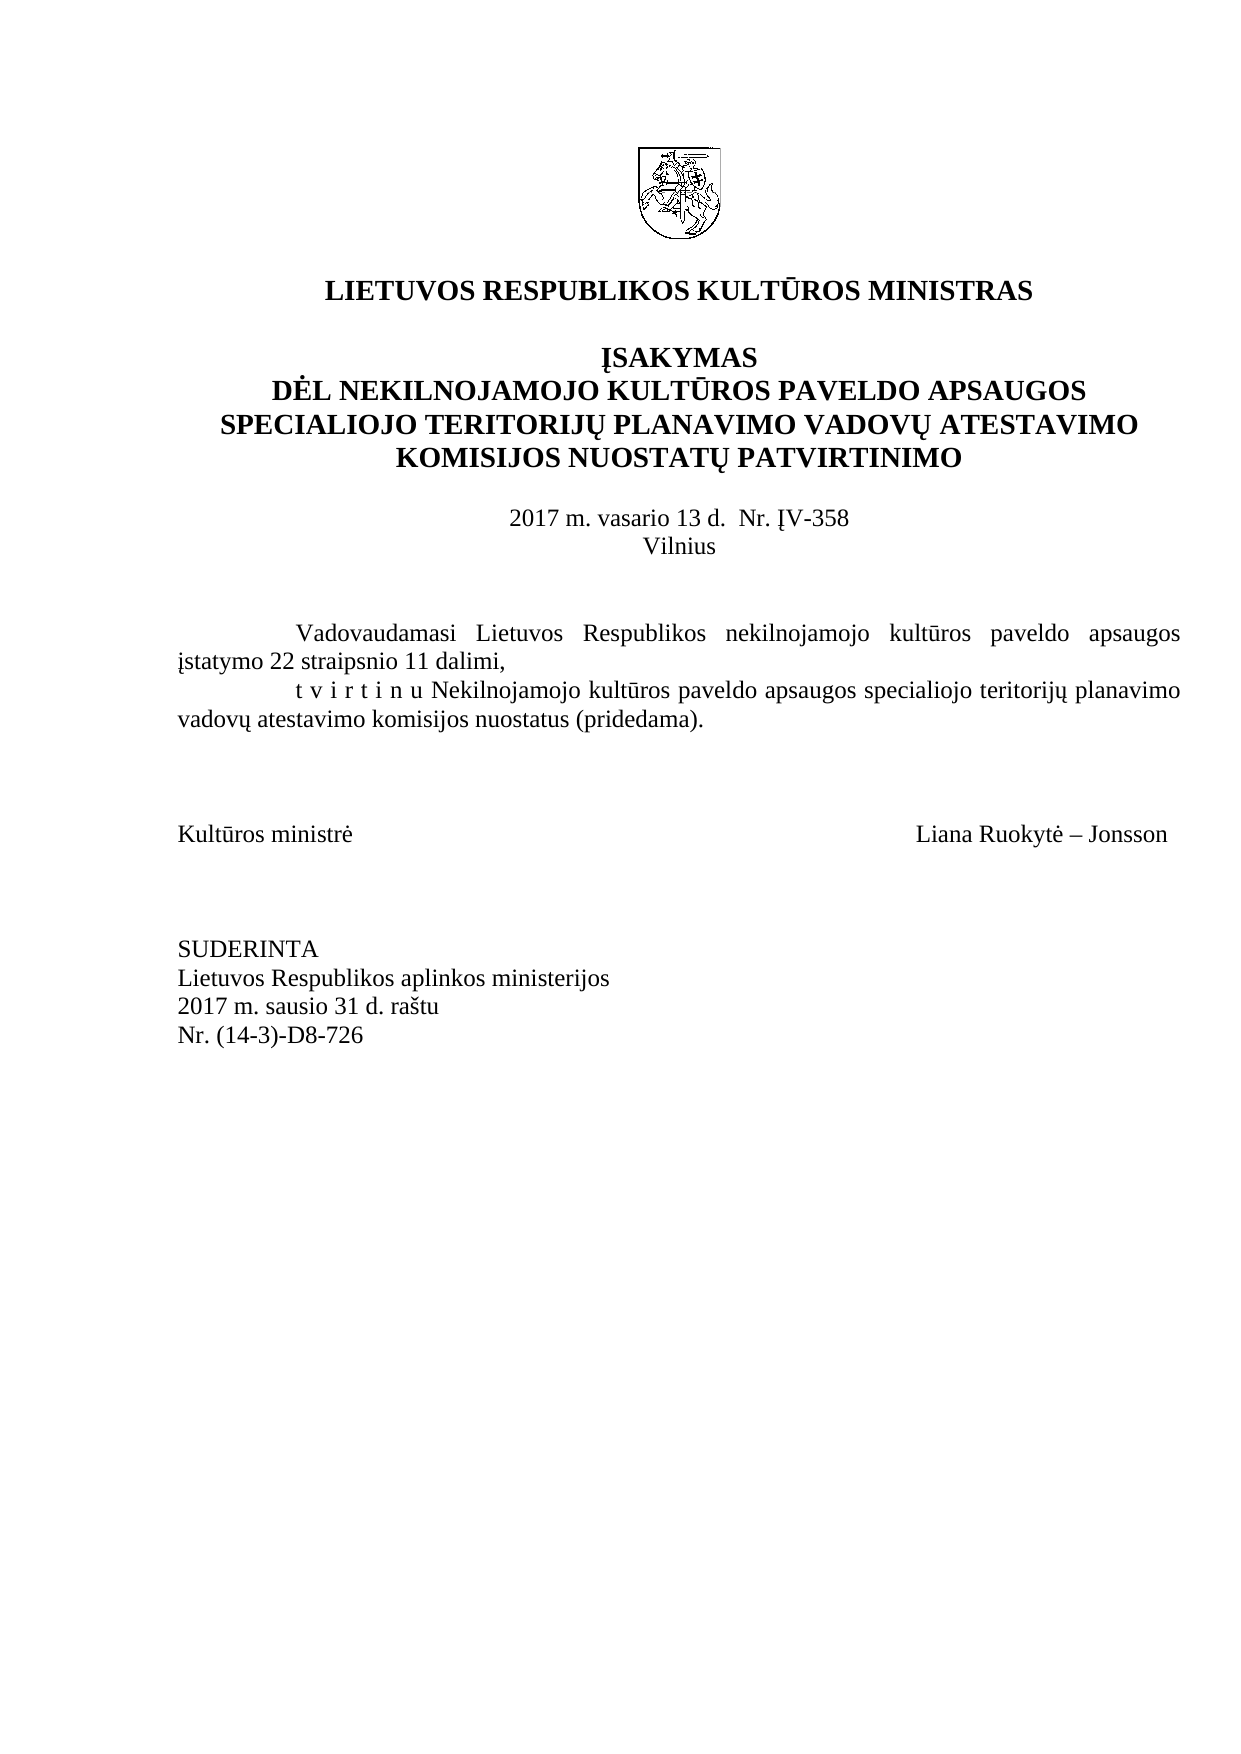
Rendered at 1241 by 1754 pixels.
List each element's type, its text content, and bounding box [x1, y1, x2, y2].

text t v i r t i n u Nekilnojamojo kultūros paveldo apsaugos specialiojo teritorijų planavimo vadovų atestavimo komisijos nuostatus (pridedama). [177, 675, 1181, 733]
text SUDERINTA [177, 934, 1181, 963]
text LIETUVOS RESPUBLIKOS KULTŪROS MINISTRAS [177, 273, 1181, 306]
text Vadovaudamasi Lietuvos Respublikos nekilnojamojo kultūros paveldo apsaugos įstatymo 22 straipsnio 11 dalimi, [177, 618, 1181, 675]
text Nr. (14-3)-D8-726 [177, 1020, 1181, 1049]
text Kultūros ministrė Liana Ruokytė – Jonsson [177, 819, 1181, 848]
text DĖL Nekilnojamojo kultūros paveldo apsaugos specialiojo teritorijų planavimo vadovų ATESTAVIMO KOMISIJOS NUOSTATŲ PATVIRTINIMO [177, 373, 1181, 474]
text Vilnius [177, 531, 1181, 560]
text Lietuvos Respublikos aplinkos ministerijos [177, 963, 1181, 991]
text 2017 m. vasario 13 d. Nr. ĮV-358 [177, 503, 1181, 531]
text 2017 m. sausio 31 d. raštu [177, 991, 1181, 1020]
text ĮSAKYMAS [177, 340, 1181, 373]
